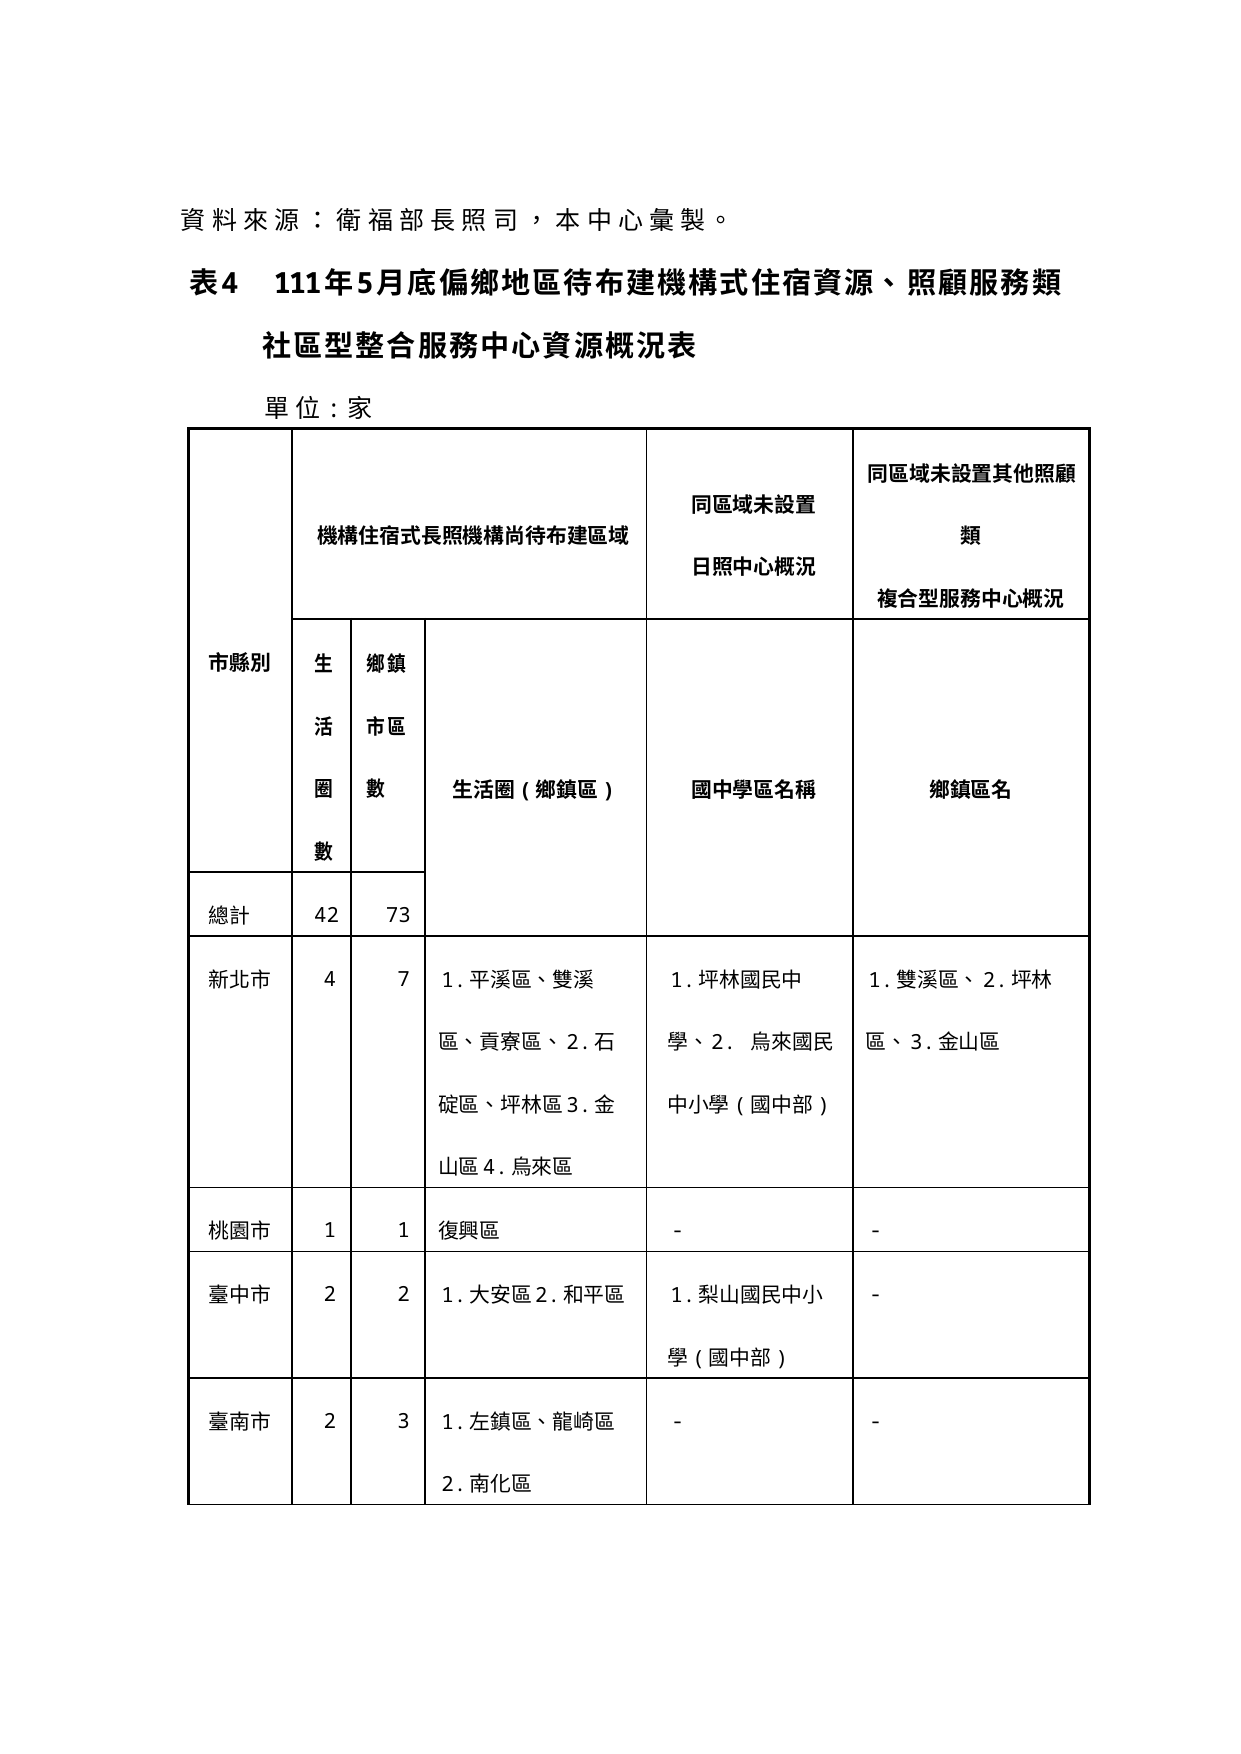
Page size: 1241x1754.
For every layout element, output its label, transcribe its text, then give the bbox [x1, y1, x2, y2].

table_cell 新北市 [190, 937, 291, 1187]
table_cell 1.左鎮區、龍崎區 2.南化區 [426, 1379, 646, 1504]
table_cell 42 [293, 873, 350, 935]
table_cell 國中學區名稱 [647, 620, 852, 935]
table_cell - [854, 1252, 1088, 1377]
table_header 機構住宿式長照機構尚待布建區域 [293, 430, 646, 618]
table_cell 4 [293, 937, 350, 1187]
table_header 市縣別 [190, 430, 291, 871]
table_cell 1.梨山國民中小學(國中部) [647, 1252, 852, 1377]
table_cell 1.大安區2.和平區 [426, 1252, 646, 1377]
text 資料來源：衛福部長照司，本中心彙製。 [177, 177, 1063, 240]
table_cell 臺中市 [190, 1252, 291, 1377]
table_cell 鄉鎮 市區數 [352, 620, 424, 871]
table_header 同區域未設置 日照中心概況 [647, 430, 852, 618]
table_cell 總計 [190, 873, 291, 935]
table_header 同區域未設置其他照顧類 複合型服務中心概況 [854, 430, 1088, 618]
table_cell 1.平溪區、雙溪區、貢寮區、2.石碇區、坪林區3.金山區4.烏來區 [426, 937, 646, 1187]
table_cell 1.坪林國民中學、2. 烏來國民中小學(國中部) [647, 937, 852, 1187]
table_cell 生活圈(鄉鎮區) [426, 620, 646, 935]
table_cell - [854, 1379, 1088, 1504]
table_cell - [647, 1188, 852, 1251]
table_cell 生活 圈數 [293, 620, 350, 871]
table_cell 1.雙溪區、2.坪林區、3.金山區 [854, 937, 1088, 1187]
table_cell 3 [352, 1379, 424, 1504]
table_cell 復興區 [426, 1188, 646, 1251]
text 表4 111年5月底偏鄉地區待布建機構式住宿資源、照顧服務類社區型整合服務中心資源概況表 單位:家 [178, 240, 1063, 427]
table_cell 桃園市 [190, 1188, 291, 1251]
table_cell 7 [352, 937, 424, 1187]
table_cell 2 [293, 1252, 350, 1377]
table_cell - [854, 1188, 1088, 1251]
table_cell 2 [293, 1379, 350, 1504]
table_cell 1 [352, 1188, 424, 1251]
table_cell 2 [352, 1252, 424, 1377]
table_cell 臺南市 [190, 1379, 291, 1504]
table_cell 1 [293, 1188, 350, 1251]
table_cell - [647, 1379, 852, 1504]
table_cell 73 [352, 873, 424, 935]
table_cell 鄉鎮區名 [854, 620, 1088, 935]
